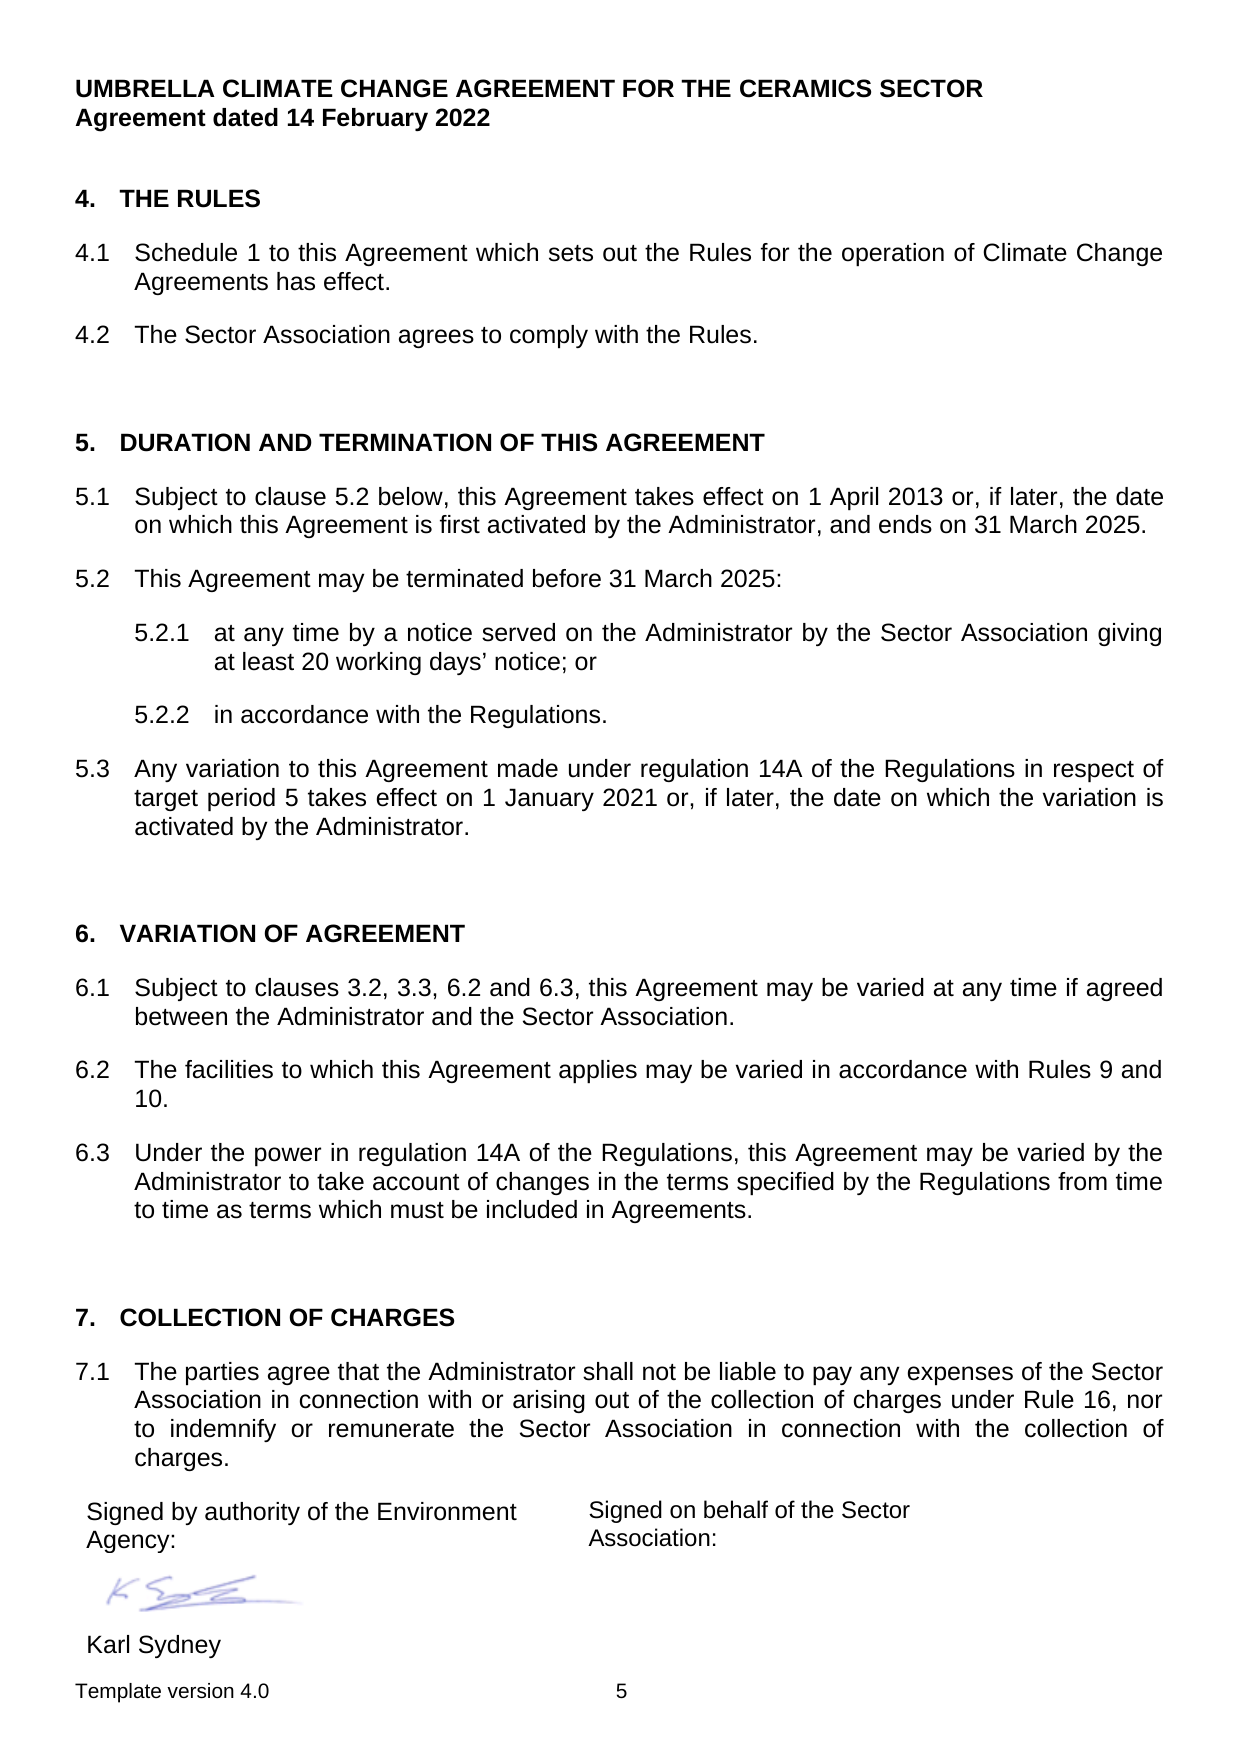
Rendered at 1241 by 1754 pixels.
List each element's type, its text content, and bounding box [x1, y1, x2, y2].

list at any time by a notice served on the Administrator by the Sector Association giving at least 20 working days’ notice; or [134, 618, 1165, 675]
table_header Signed on behalf of the Sector Association: [577, 1496, 1029, 1554]
list Schedule 1 to this Agreement which sets out the Rules for the operation of Climate Change Agreements has effect. [75, 238, 1165, 295]
list THE RULES [75, 184, 1165, 213]
table_cell [577, 1554, 1029, 1659]
list Under the power in regulation 14A of the Regulations, this Agreement may be varied by the Administrator to take account of changes in the terms specified by the Regulations from time to time as terms which must be included in Agreements. [75, 1138, 1165, 1224]
list COLLECTION OF CHARGES [75, 1303, 1165, 1331]
list Subject to clause 5.2 below, this Agreement takes effect on 1 April 2013 or, if later, the date on which this Agreement is first activated by the Administrator, and ends on 31 March 2025. [75, 481, 1165, 539]
list Any variation to this Agreement made under regulation 14A of the Regulations in respect of target period 5 takes effect on 1 January 2021 or, if later, the date on which the variation is activated by the Administrator. [75, 754, 1165, 840]
list in accordance with the Regulations. [134, 700, 1165, 729]
list DURATION AND TERMINATION OF THIS AGREEMENT [75, 428, 1165, 456]
list VARIATION OF AGREEMENT [75, 919, 1165, 948]
list This Agreement may be terminated before 31 March 2025: [75, 564, 1165, 593]
table_header Signed by authority of the Environment Agency: [75, 1496, 577, 1554]
list The Sector Association agrees to comply with the Rules. [75, 320, 1165, 349]
table_cell Karl Sydney [75, 1554, 577, 1659]
list The parties agree that the Administrator shall not be liable to pay any expenses of the Sector Association in connection with or arising out of the collection of charges under Rule 16, nor to indemnify or remunerate the Sector Association in connection with the collection of charges. [75, 1356, 1165, 1471]
list Subject to clauses 3.2, 3.3, 6.2 and 6.3, this Agreement may be varied at any time if agreed between the Administrator and the Sector Association. [75, 973, 1165, 1030]
list The facilities to which this Agreement applies may be varied in accordance with Rules 9 and 10. [75, 1055, 1165, 1113]
